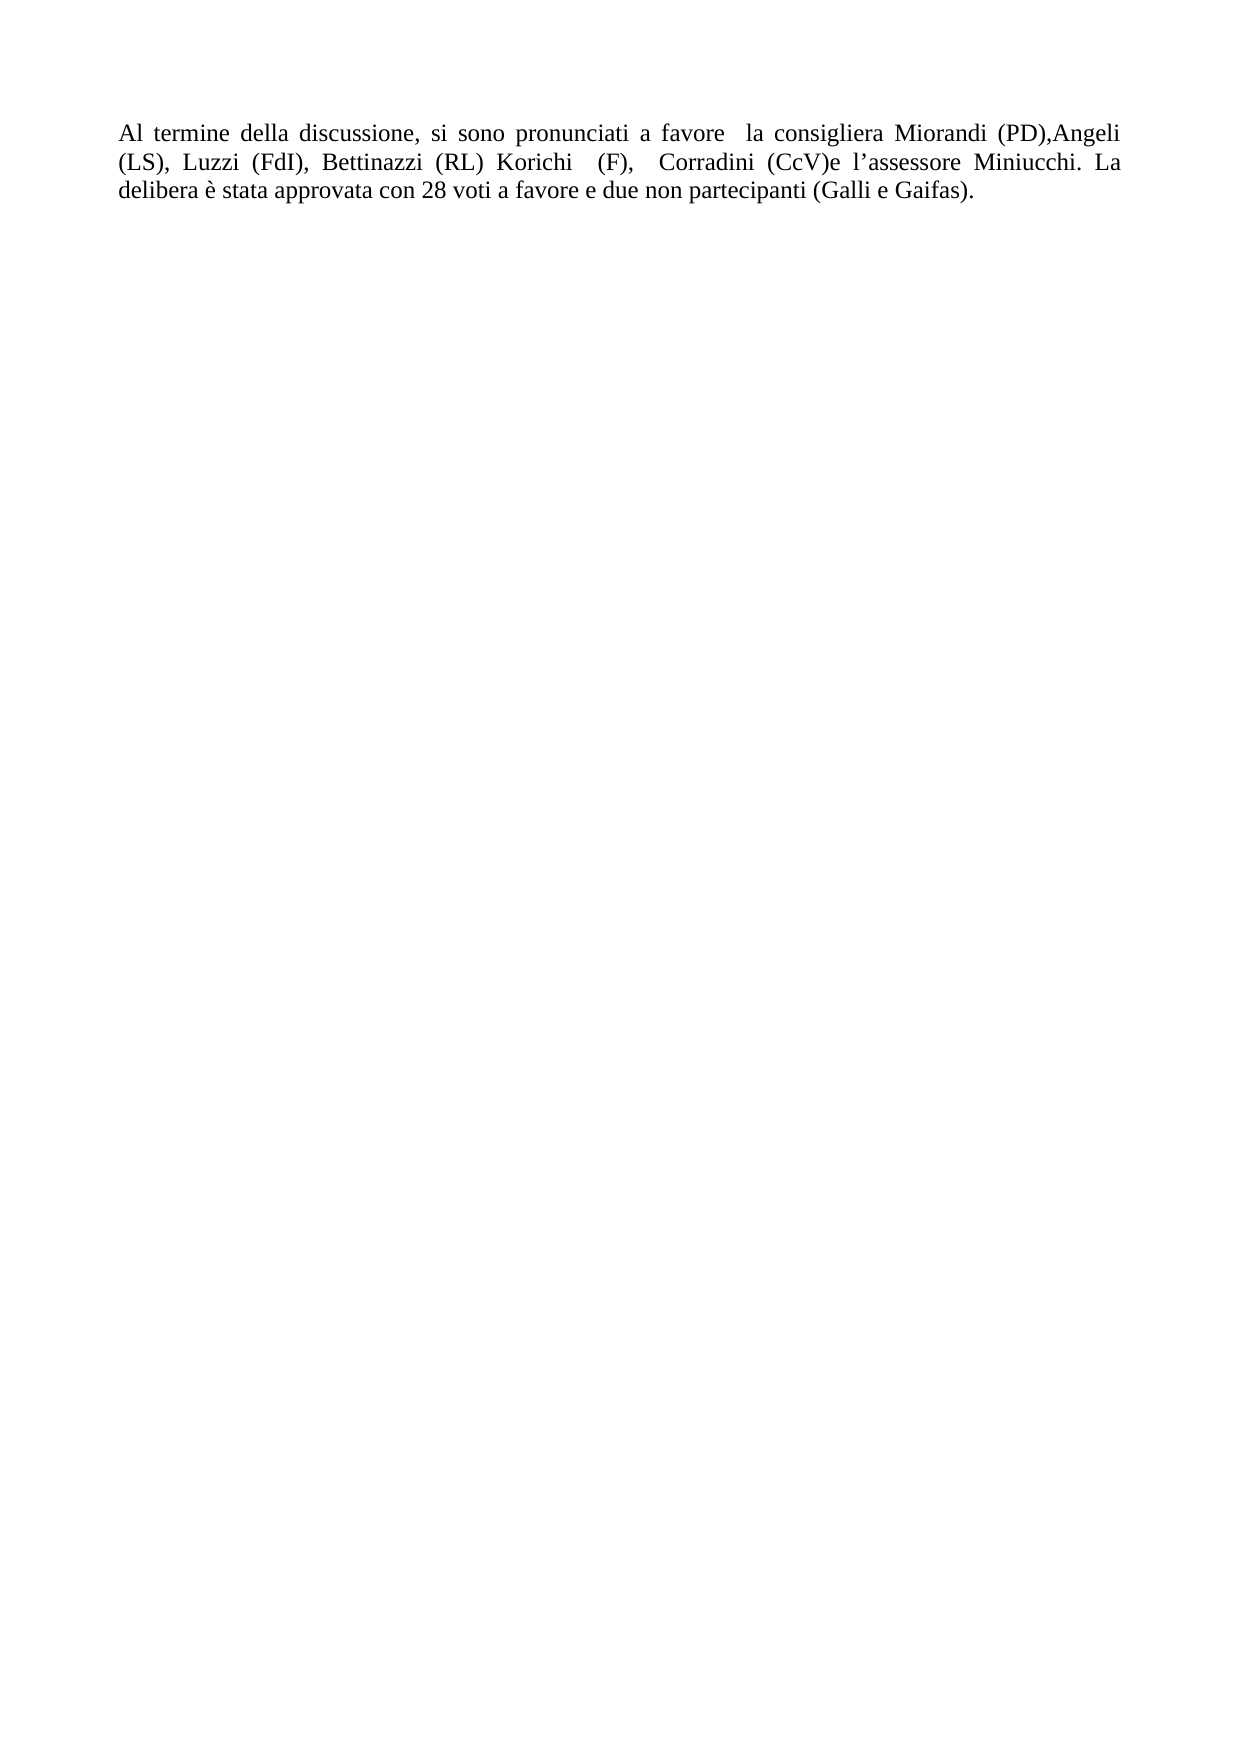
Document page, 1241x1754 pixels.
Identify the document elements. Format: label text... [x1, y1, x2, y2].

text Al termine della discussione, si sono pronunciati a favore la consigliera Miorandi (PD),Angeli (LS), Luzzi (FdI), Bettinazzi (RL) Korichi (F), Corradini (CcV)e l’assessore Miniucchi. La delibera è stata approvata con 28 voti a favore e due non partecipanti (Galli e Gaifas). [118, 118, 1122, 204]
